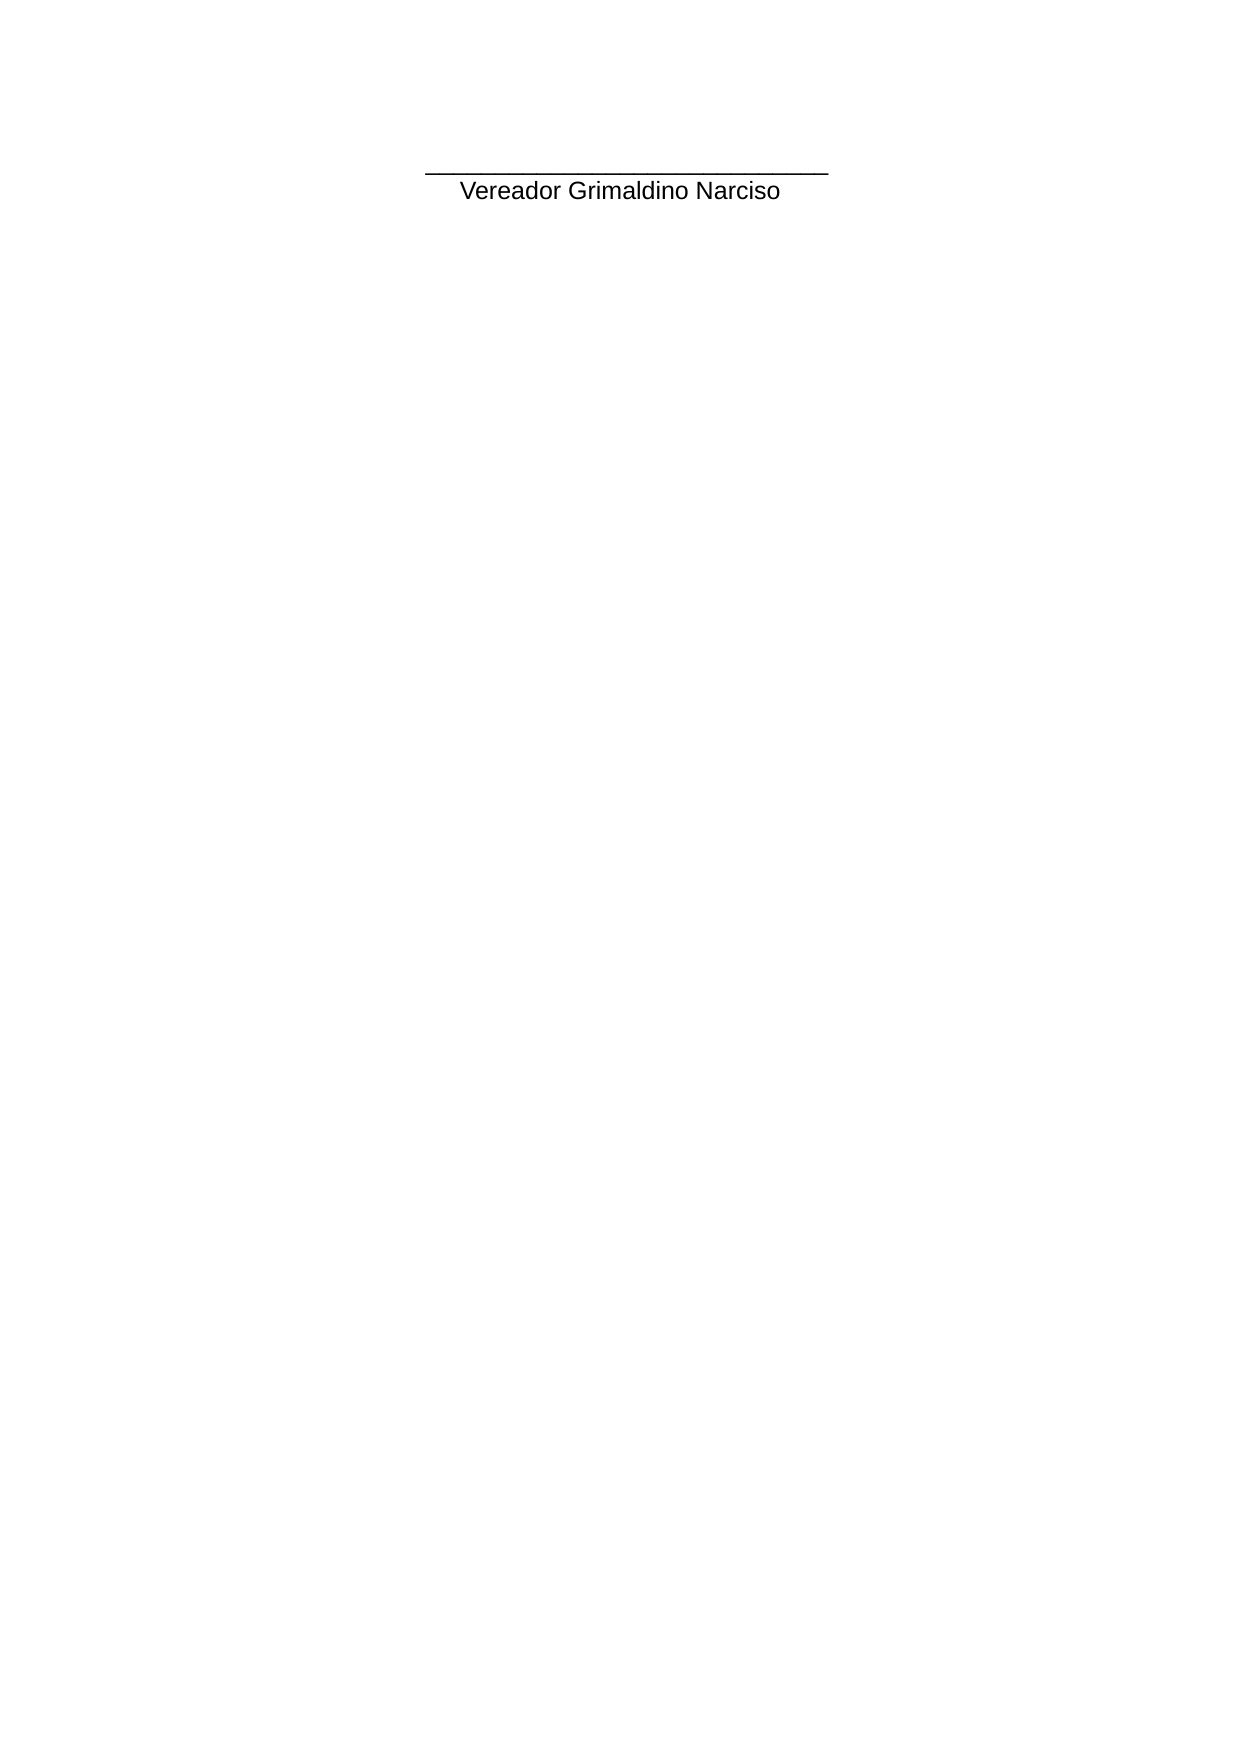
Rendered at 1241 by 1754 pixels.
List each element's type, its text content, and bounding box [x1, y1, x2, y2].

text _____________________________ [118, 147, 1122, 176]
text Vereador Grimaldino Narciso [118, 176, 1122, 204]
